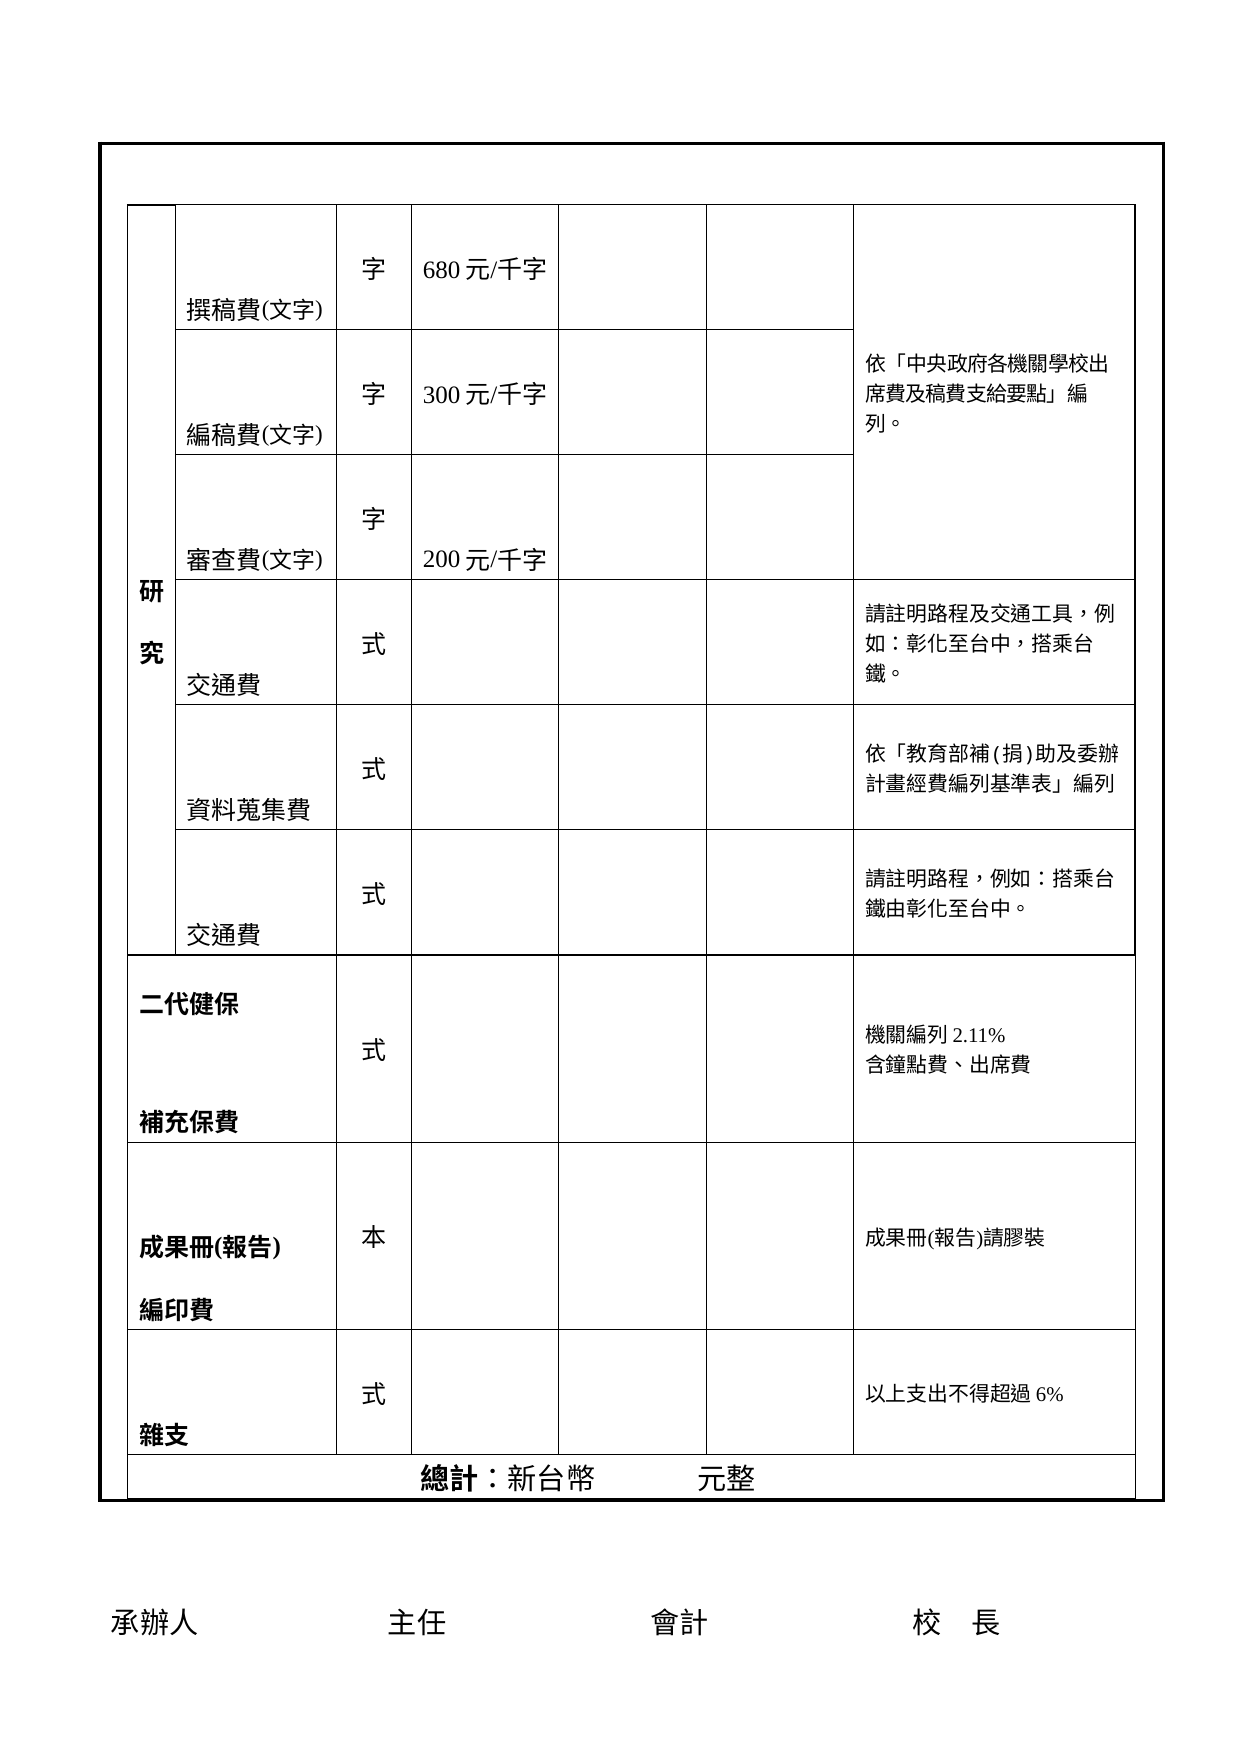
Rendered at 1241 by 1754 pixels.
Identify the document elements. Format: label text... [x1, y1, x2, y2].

table_cell 交通費 [176, 830, 336, 954]
text 承辦人 主任 會計 校 長 [89, 1579, 1152, 1642]
table_cell 式 [337, 956, 411, 1142]
table_cell [559, 956, 706, 1142]
table_header [102, 145, 1162, 1499]
table_cell [707, 1330, 853, 1454]
table_cell [559, 580, 706, 704]
table_cell 成果冊(報告)請膠裝 [854, 1143, 1135, 1329]
table_cell 式 [337, 1330, 411, 1454]
table_cell [412, 1330, 558, 1454]
table_cell 二代健保 補充保費 [128, 956, 336, 1142]
table_cell 字 [337, 205, 411, 329]
table_cell [559, 705, 706, 829]
table_cell [707, 830, 853, 954]
table_cell 本 [337, 1143, 411, 1329]
table_cell [412, 580, 558, 704]
table_cell 式 [337, 705, 411, 829]
table_cell 300元/千字 [412, 330, 558, 454]
table_cell 雜支 [128, 1330, 336, 1454]
table_cell 編稿費(文字) [176, 330, 336, 454]
table_cell [559, 455, 706, 579]
table_cell 200元/千字 [412, 455, 558, 579]
table_cell [412, 1143, 558, 1329]
table_cell [412, 956, 558, 1142]
table_cell 請註明路程及交通工具，例如：彰化至台中，搭乘台鐵。 [854, 580, 1134, 704]
table_cell 依「中央政府各機關學校出席費及稿費支給要點」編列。 [854, 205, 1134, 579]
table_cell [707, 956, 853, 1142]
table_cell [412, 830, 558, 954]
table_cell 以上支出不得超過6% [854, 1330, 1135, 1454]
table_cell 成果冊(報告) 編印費 [128, 1143, 336, 1329]
table_cell 式 [337, 830, 411, 954]
table_cell 式 [337, 580, 411, 704]
table_cell 字 [337, 455, 411, 579]
table_cell [707, 580, 853, 704]
table_cell [559, 330, 706, 454]
table_cell [412, 705, 558, 829]
table_cell [707, 705, 853, 829]
table_cell [707, 1143, 853, 1329]
table_cell 680元/千字 [412, 205, 558, 329]
table_cell [559, 1143, 706, 1329]
table_cell [707, 455, 853, 579]
table_cell [707, 205, 853, 329]
table_cell 依「教育部補(捐)助及委辦計畫經費編列基準表」編列 [854, 705, 1134, 829]
table_cell [559, 205, 706, 329]
table_cell [707, 330, 853, 454]
table_cell 字 [337, 330, 411, 454]
table_cell 交通費 [176, 580, 336, 704]
table_cell 請註明路程，例如：搭乘台鐵由彰化至台中。 [854, 830, 1134, 954]
table_cell 資料蒐集費 [176, 705, 336, 829]
table_cell 審查費(文字) [176, 455, 336, 579]
table_cell 總計：新台幣 元整 [128, 1455, 1135, 1497]
table_cell [559, 830, 706, 954]
table_cell 研究 [128, 206, 175, 954]
table_cell 機關編列2.11% 含鐘點費、出席費 [854, 956, 1135, 1142]
table_cell [559, 1330, 706, 1454]
table_cell 撰稿費(文字) [176, 205, 336, 329]
